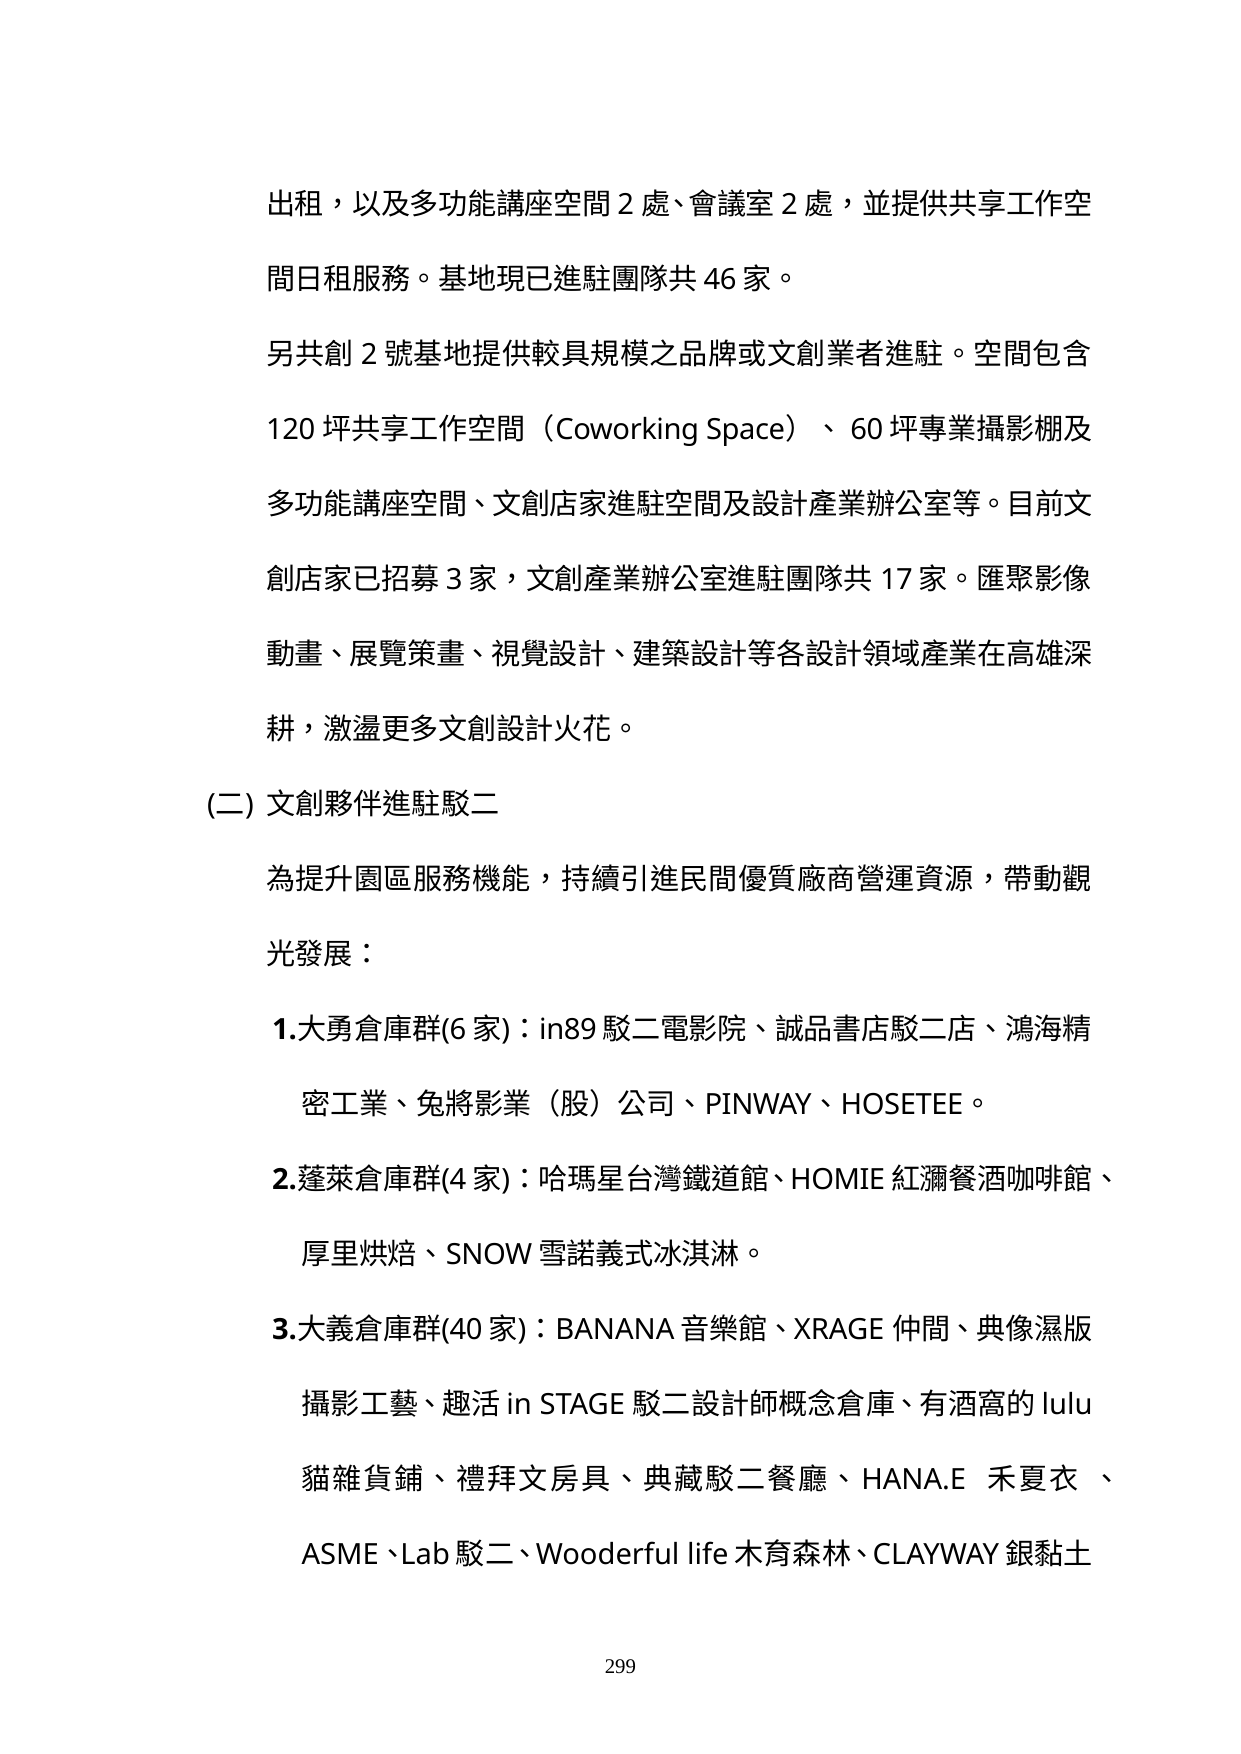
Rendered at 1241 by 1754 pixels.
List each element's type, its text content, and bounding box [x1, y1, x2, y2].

text 出租，以及多功能講座空間2 處、會議室 2 處，並提供共享工作空間日租服務。基地現已進駐團隊共46家。 [266, 164, 1092, 314]
list 蓬萊倉庫群(4家)：哈瑪星台灣鐵道館、HOMIE紅瀰餐酒咖啡館、厚里烘焙、SNOW雪諾義式冰淇淋。 [272, 1139, 1092, 1289]
list 文創夥伴進駐駁二 [207, 764, 1092, 839]
text 另共創2號基地提供較具規模之品牌或文創業者進駐。空間包含 120 坪共享工作空間（Coworking Space）、 60坪專業攝影棚及多功能講座空間、文創店家進駐空間及設計產業辦公室等。目前文創店家已招募3家，文創產業辦公室進駐團隊共 17家。匯聚影像動畫、展覽策畫、視覺設計、建築設計等各設計領域產業在高雄深耕，激盪更多文創設計火花。 [266, 314, 1092, 764]
text 為提升園區服務機能，持續引進民間優質廠商營運資源，帶動觀光發展： [266, 839, 1092, 989]
list 大勇倉庫群(6家)：in89駁二電影院、誠品書店駁二店、鴻海精密工業、兔將影業（股）公司、PINWAY、HOSETEE。 [272, 989, 1092, 1139]
list 大義倉庫群(40家)：BANANA音樂館、XRAGE 仲間、典像濕版攝影工藝、趣活in STAGE 駁二設計師概念倉庫、有酒窩的lulu貓雜貨鋪、禮拜文房具、典藏駁二餐廳、HANA.E 禾夏衣、ASME、Lab駁二、Wooderful life木育森林、CLAYWAY銀黏土製造所、Yufang手作革物、SPPPP(文創商店)、自在染 isvara、山衣丁、快卡背包、泊•月白 生活茶感、繭裹子、森舍聚場、是曾相識(藝文酒吧)、派奇尼義式冰淇淋、夏天藝術車庫、原駁館、路人咖啡、島上花事、隨囍髮廊、NANO HERO手繪創作、VR體感劇院、言成金工坊、SEIC電動車、NOW & THEN by NYBC、LIVEWARE HOUSE、微熱山丘、細酌牛飲餐酒館、邁斯列日咖啡、Va.outdoor、KAWAS、高雄市政府海洋局、夢野金工。 [272, 1289, 1092, 1589]
